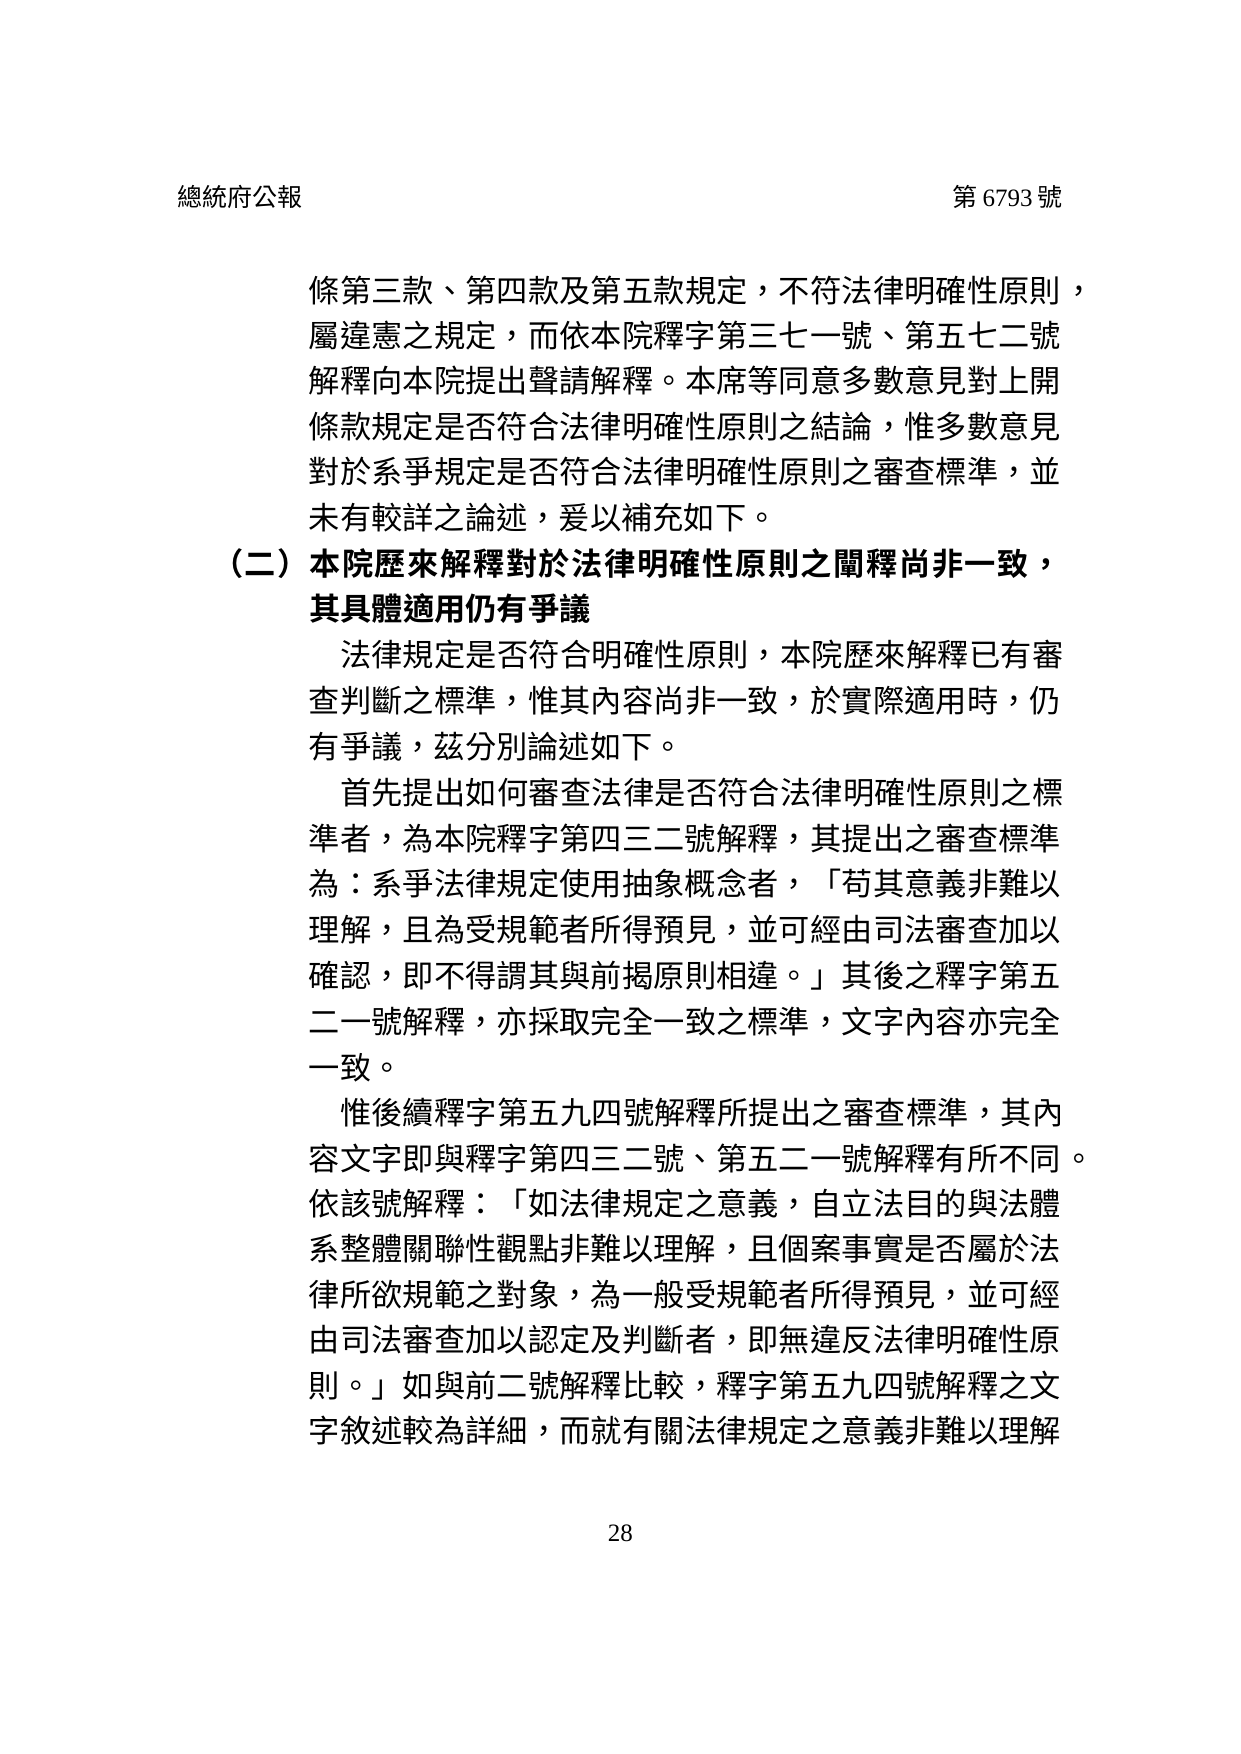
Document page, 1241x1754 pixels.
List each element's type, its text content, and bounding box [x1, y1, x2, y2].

text 首先提出如何審查法律是否符合法律明確性原則之標準者，為本院釋字第四三二號解釋，其提出之審查標準為：系爭法律規定使用抽象概念者，「苟其意義非難以理解，且為受規範者所得預見，並可經由司法審查加以確認，即不得謂其與前揭原則相違。」其後之釋字第五二一號解釋，亦採取完全一致之標準，文字內容亦完全一致。 [308, 767, 1063, 1088]
text 惟後續釋字第五九四號解釋所提出之審查標準，其內容文字即與釋字第四三二號、第五二一號解釋有所不同。依該號解釋：「如法律規定之意義，自立法目的與法體系整體關聯性觀點非難以理解，且個案事實是否屬於法律所欲規範之對象，為一般受規範者所得預見，並可經由司法審查加以認定及判斷者，即無違反法律明確性原則。」如與前二號解釋比較，釋字第五九四號解釋之文字敘述較為詳細，而就有關法律規定之意義非難以理解之判斷要件部分，應已改變前二號解釋之審查標準。蓋依釋字第四三二號、第五二一號解釋所提出之標準，在判斷系爭法律規定之意義是否難以理解時，固未具體說明是從「誰」之觀點及依「如何」之標準，以判斷系爭法律規定之意義是否難以理解，但衡諸常理，應係指受規範之一般人民依其日常生活經驗及文字用語習慣，是否能理解系爭法律規定之意義而言。釋字第五九四號解釋亦未說明應從「誰」之觀點判斷之，依上述說明，仍宜解為應從受規範之一般人民之觀點為判斷的基礎。惟該號解釋卻要求在判斷時，應「自立法目的與法體系整體關聯性觀點」加以判斷。是如詳究釋字第五九四號解釋就系爭法律規定是否符合法律明確性原則所提出的判斷標準，已與釋字第四三二號、第五二一號解釋，以常人常理為判斷標準者，有所不同。 [308, 1088, 1063, 1452]
text 本案系爭之檢肅流氓條例第二條第三款、第四款及第五款規定，係有關流氓界定之規定（註一），亦係決定人民是否要受本條例規範之關鍵。而向來批評本條例易有羅織之弊者，認其根源之一，即在本條規定不夠明確，不僅人民對其行為是否構成流氓行為而受本條例規範無預見可能性，且因此使執法機關有過當之裁量空間，而時有執法恣意或執法不公之情事。聲請人等即分別認本條第三款、第四款及第五款規定，不符法律明確性原則，屬違憲之規定，而依本院釋字第三七一號、第五七二號解釋向本院提出聲請解釋。本席等同意多數意見對上開條款規定是否符合法律明確性原則之結論，惟多數意見對於系爭規定是否符合法律明確性原則之審查標準，並未有較詳之論述，爰以補充如下。 [308, 266, 1063, 538]
text 法律規定是否符合明確性原則，本院歷來解釋已有審查判斷之標準，惟其內容尚非一致，於實際適用時，仍有爭議，茲分別論述如下。 [308, 630, 1063, 767]
text （二）本院歷來解釋對於法律明確性原則之闡釋尚非一致，其具體適用仍有爭議 [212, 538, 1063, 630]
